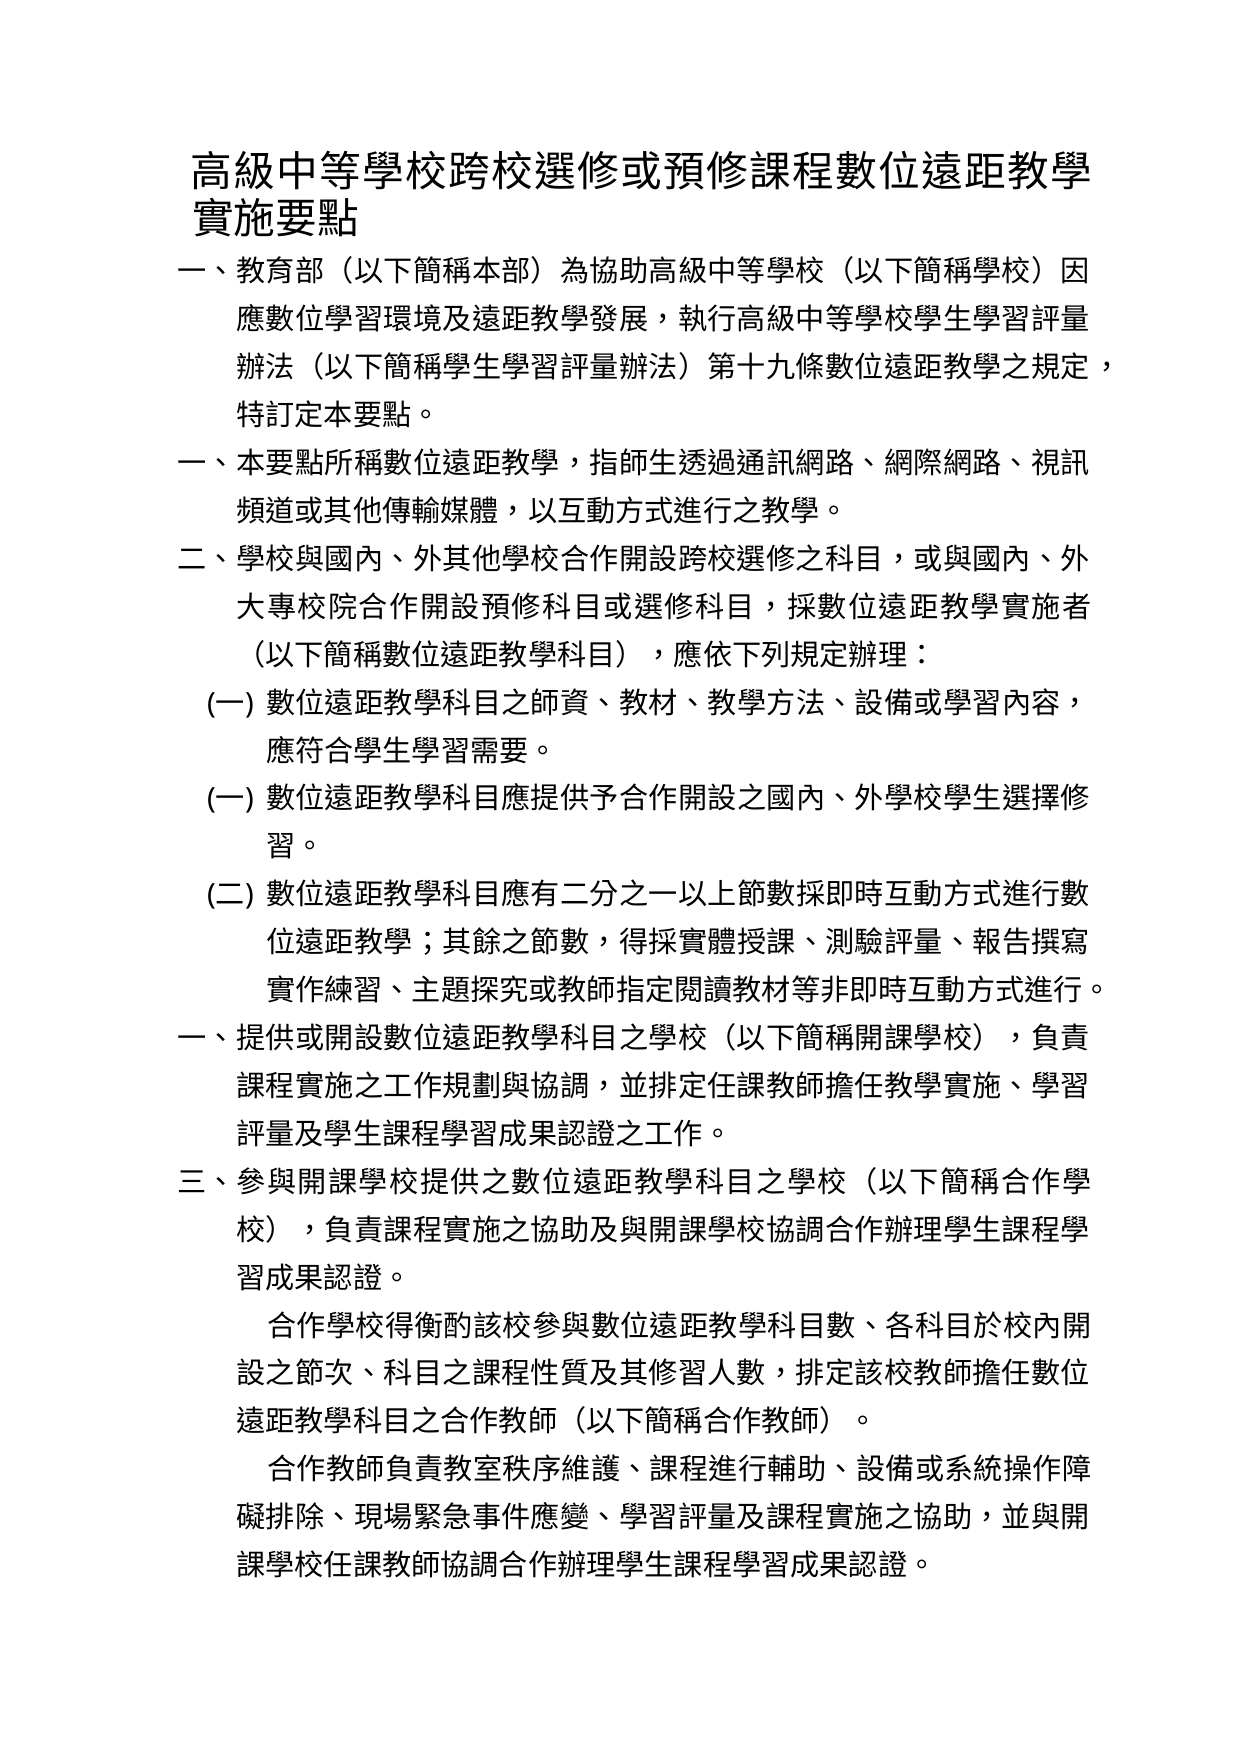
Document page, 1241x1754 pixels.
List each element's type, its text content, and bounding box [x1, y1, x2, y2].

list 教育部（以下簡稱本部）為協助高級中等學校（以下簡稱學校）因應數位學習環境及遠距教學發展，執行高級中等學校學生學習評量辦法（以下簡稱學生學習評量辦法）第十九條數位遠距教學之規定，特訂定本要點。 [177, 243, 1093, 435]
list 學校與國內、外其他學校合作開設跨校選修之科目，或與國內、外大專校院合作開設預修科目或選修科目，採數位遠距教學實施者（以下簡稱數位遠距教學科目），應依下列規定辦理： [177, 531, 1093, 675]
text 高級中等學校跨校選修或預修課程數位遠距教學實施要點 [177, 148, 1093, 243]
list 數位遠距教學科目之師資、教材、教學方法、設備或學習內容，應符合學生學習需要。 [207, 675, 1093, 771]
list 數位遠距教學科目應有二分之一以上節數採即時互動方式進行數位遠距教學；其餘之節數，得採實體授課、測驗評量、報告撰寫、實作練習、主題探究或教師指定閱讀教材等非即時互動方式進行。 [207, 866, 1093, 1010]
list 合作教師負責教室秩序維護、課程進行輔助、設備或系統操作障礙排除、現場緊急事件應變、學習評量及課程實施之協助，並與開課學校任課教師協調合作辦理學生課程學習成果認證。 [236, 1441, 1093, 1585]
list 數位遠距教學科目應提供予合作開設之國內、外學校學生選擇修習。 [207, 771, 1093, 866]
list 本要點所稱數位遠距教學，指師生透過通訊網路、網際網路、視訊頻道或其他傳輸媒體，以互動方式進行之教學。 [177, 435, 1093, 531]
list 提供或開設數位遠距教學科目之學校（以下簡稱開課學校），負責課程實施之工作規劃與協調，並排定任課教師擔任教學實施、學習評量及學生課程學習成果認證之工作。 [177, 1010, 1093, 1154]
list 合作學校得衡酌該校參與數位遠距教學科目數、各科目於校內開設之節次、科目之課程性質及其修習人數，排定該校教師擔任數位遠距教學科目之合作教師（以下簡稱合作教師）。 [236, 1298, 1093, 1441]
list 參與開課學校提供之數位遠距教學科目之學校（以下簡稱合作學校），負責課程實施之協助及與開課學校協調合作辦理學生課程學習成果認證。 [177, 1154, 1093, 1298]
